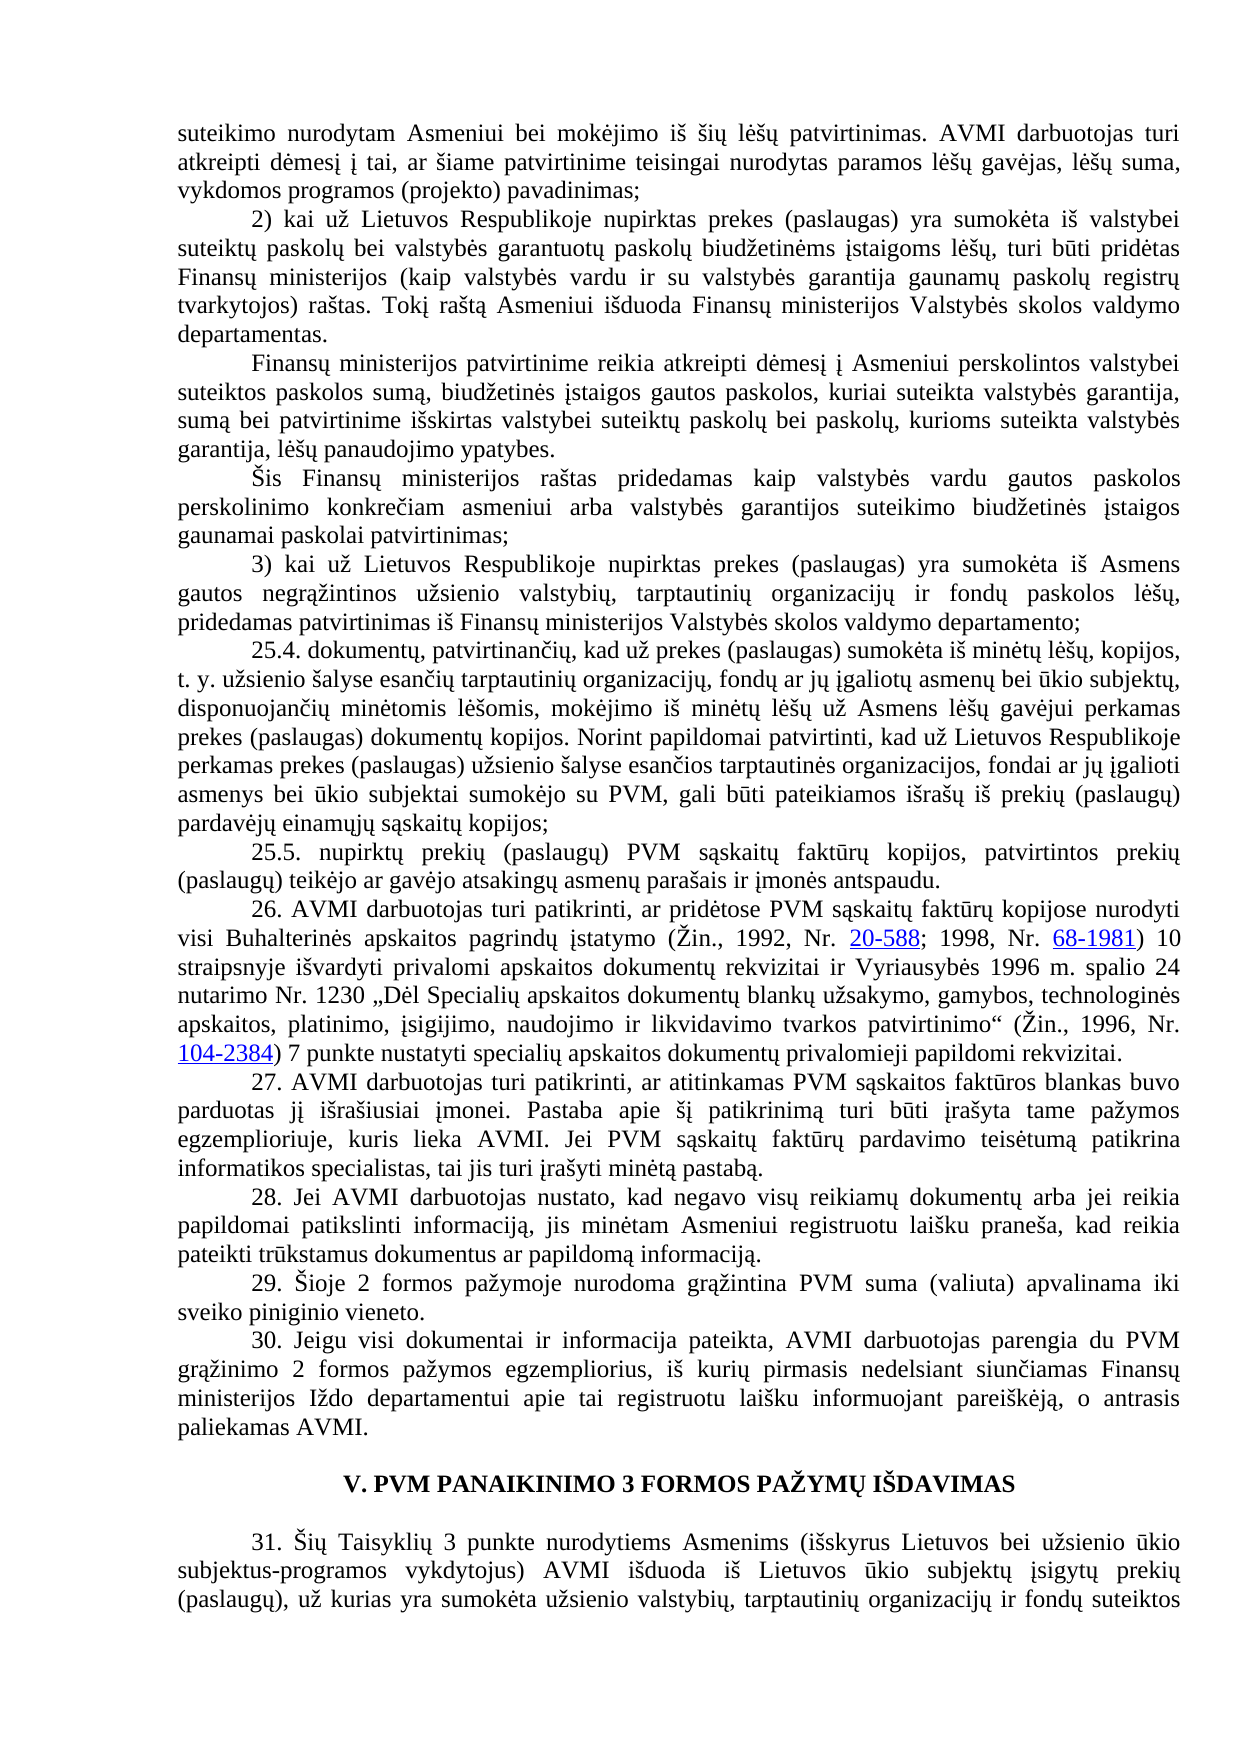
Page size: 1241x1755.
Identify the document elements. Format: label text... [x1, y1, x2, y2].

text 25.4. dokumentų, patvirtinančių, kad už prekes (paslaugas) sumokėta iš minėtų lėšų, kopijos, t. y. užsienio šalyse esančių tarptautinių organizacijų, fondų ar jų įgaliotų asmenų bei ūkio subjektų, disponuojančių minėtomis lėšomis, mokėjimo iš minėtų lėšų už Asmens lėšų gavėjui perkamas prekes (paslaugas) dokumentų kopijos. Norint papildomai patvirtinti, kad už Lietuvos Respublikoje perkamas prekes (paslaugas) užsienio šalyse esančios tarptautinės organizacijos, fondai ar jų įgalioti asmenys bei ūkio subjektai sumokėjo su PVM, gali būti pateikiamos išrašų iš prekių (paslaugų) pardavėjų einamųjų sąskaitų kopijos; [177, 636, 1181, 837]
text 26. AVMI darbuotojas turi patikrinti, ar pridėtose PVM sąskaitų faktūrų kopijose nurodyti visi Buhalterinės apskaitos pagrindų įstatymo (Žin., 1992, Nr. 20-588; 1998, Nr. 68-1981) 10 straipsnyje išvardyti privalomi apskaitos dokumentų rekvizitai ir Vyriausybės 1996 m. spalio 24 nutarimo Nr. 1230 „Dėl Specialių apskaitos dokumentų blankų užsakymo, gamybos, technologinės apskaitos, platinimo, įsigijimo, naudojimo ir likvidavimo tvarkos patvirtinimo“ (Žin., 1996, Nr. 104-2384) 7 punkte nustatyti specialių apskaitos dokumentų privalomieji papildomi rekvizitai. [177, 894, 1181, 1067]
text 3) kai už Lietuvos Respublikoje nupirktas prekes (paslaugas) yra sumokėta iš Asmens gautos negrąžintinos užsienio valstybių, tarptautinių organizacijų ir fondų paskolos lėšų, pridedamas patvirtinimas iš Finansų ministerijos Valstybės skolos valdymo departamento; [177, 549, 1181, 636]
text 29. Šioje 2 formos pažymoje nurodoma grąžintina PVM suma (valiuta) apvalinama iki sveiko piniginio vieneto. [177, 1268, 1181, 1326]
text V. PVM PANAIKINIMO 3 FORMOS PAŽYMŲ IŠDAVIMAS [177, 1469, 1181, 1498]
text 30. Jeigu visi dokumentai ir informacija pateikta, AVMI darbuotojas parengia du PVM grąžinimo 2 formos pažymos egzempliorius, iš kurių pirmasis nedelsiant siunčiamas Finansų ministerijos Iždo departamentui apie tai registruotu laišku informuojant pareiškėją, o antrasis paliekamas AVMI. [177, 1326, 1181, 1441]
text 2) kai už Lietuvos Respublikoje nupirktas prekes (paslaugas) yra sumokėta iš valstybei suteiktų paskolų bei valstybės garantuotų paskolų biudžetinėms įstaigoms lėšų, turi būti pridėtas Finansų ministerijos (kaip valstybės vardu ir su valstybės garantija gaunamų paskolų registrų tvarkytojos) raštas. Tokį raštą Asmeniui išduoda Finansų ministerijos Valstybės skolos valdymo departamentas. [177, 204, 1181, 348]
text suteikimo nurodytam Asmeniui bei mokėjimo iš šių lėšų patvirtinimas. AVMI darbuotojas turi atkreipti dėmesį į tai, ar šiame patvirtinime teisingai nurodytas paramos lėšų gavėjas, lėšų suma, vykdomos programos (projekto) pavadinimas; [177, 118, 1181, 204]
text Finansų ministerijos patvirtinime reikia atkreipti dėmesį į Asmeniui perskolintos valstybei suteiktos paskolos sumą, biudžetinės įstaigos gautos paskolos, kuriai suteikta valstybės garantija, sumą bei patvirtinime išskirtas valstybei suteiktų paskolų bei paskolų, kurioms suteikta valstybės garantija, lėšų panaudojimo ypatybes. [177, 348, 1181, 463]
text 28. Jei AVMI darbuotojas nustato, kad negavo visų reikiamų dokumentų arba jei reikia papildomai patikslinti informaciją, jis minėtam Asmeniui registruotu laišku praneša, kad reikia pateikti trūkstamus dokumentus ar papildomą informaciją. [177, 1182, 1181, 1268]
text 31. Šių Taisyklių 3 punkte nurodytiems Asmenims (išskyrus Lietuvos bei užsienio ūkio subjektus-programos vykdytojus) AVMI išduoda iš Lietuvos ūkio subjektų įsigytų prekių (paslaugų), už kurias yra sumokėta užsienio valstybių, tarptautinių organizacijų ir fondų suteiktos [177, 1527, 1181, 1613]
text 25.5. nupirktų prekių (paslaugų) PVM sąskaitų faktūrų kopijos, patvirtintos prekių (paslaugų) teikėjo ar gavėjo atsakingų asmenų parašais ir įmonės antspaudu. [177, 837, 1181, 894]
text Šis Finansų ministerijos raštas pridedamas kaip valstybės vardu gautos paskolos perskolinimo konkrečiam asmeniui arba valstybės garantijos suteikimo biudžetinės įstaigos gaunamai paskolai patvirtinimas; [177, 463, 1181, 549]
text 27. AVMI darbuotojas turi patikrinti, ar atitinkamas PVM sąskaitos faktūros blankas buvo parduotas jį išrašiusiai įmonei. Pastaba apie šį patikrinimą turi būti įrašyta tame pažymos egzemplioriuje, kuris lieka AVMI. Jei PVM sąskaitų faktūrų pardavimo teisėtumą patikrina informatikos specialistas, tai jis turi įrašyti minėtą pastabą. [177, 1067, 1181, 1182]
